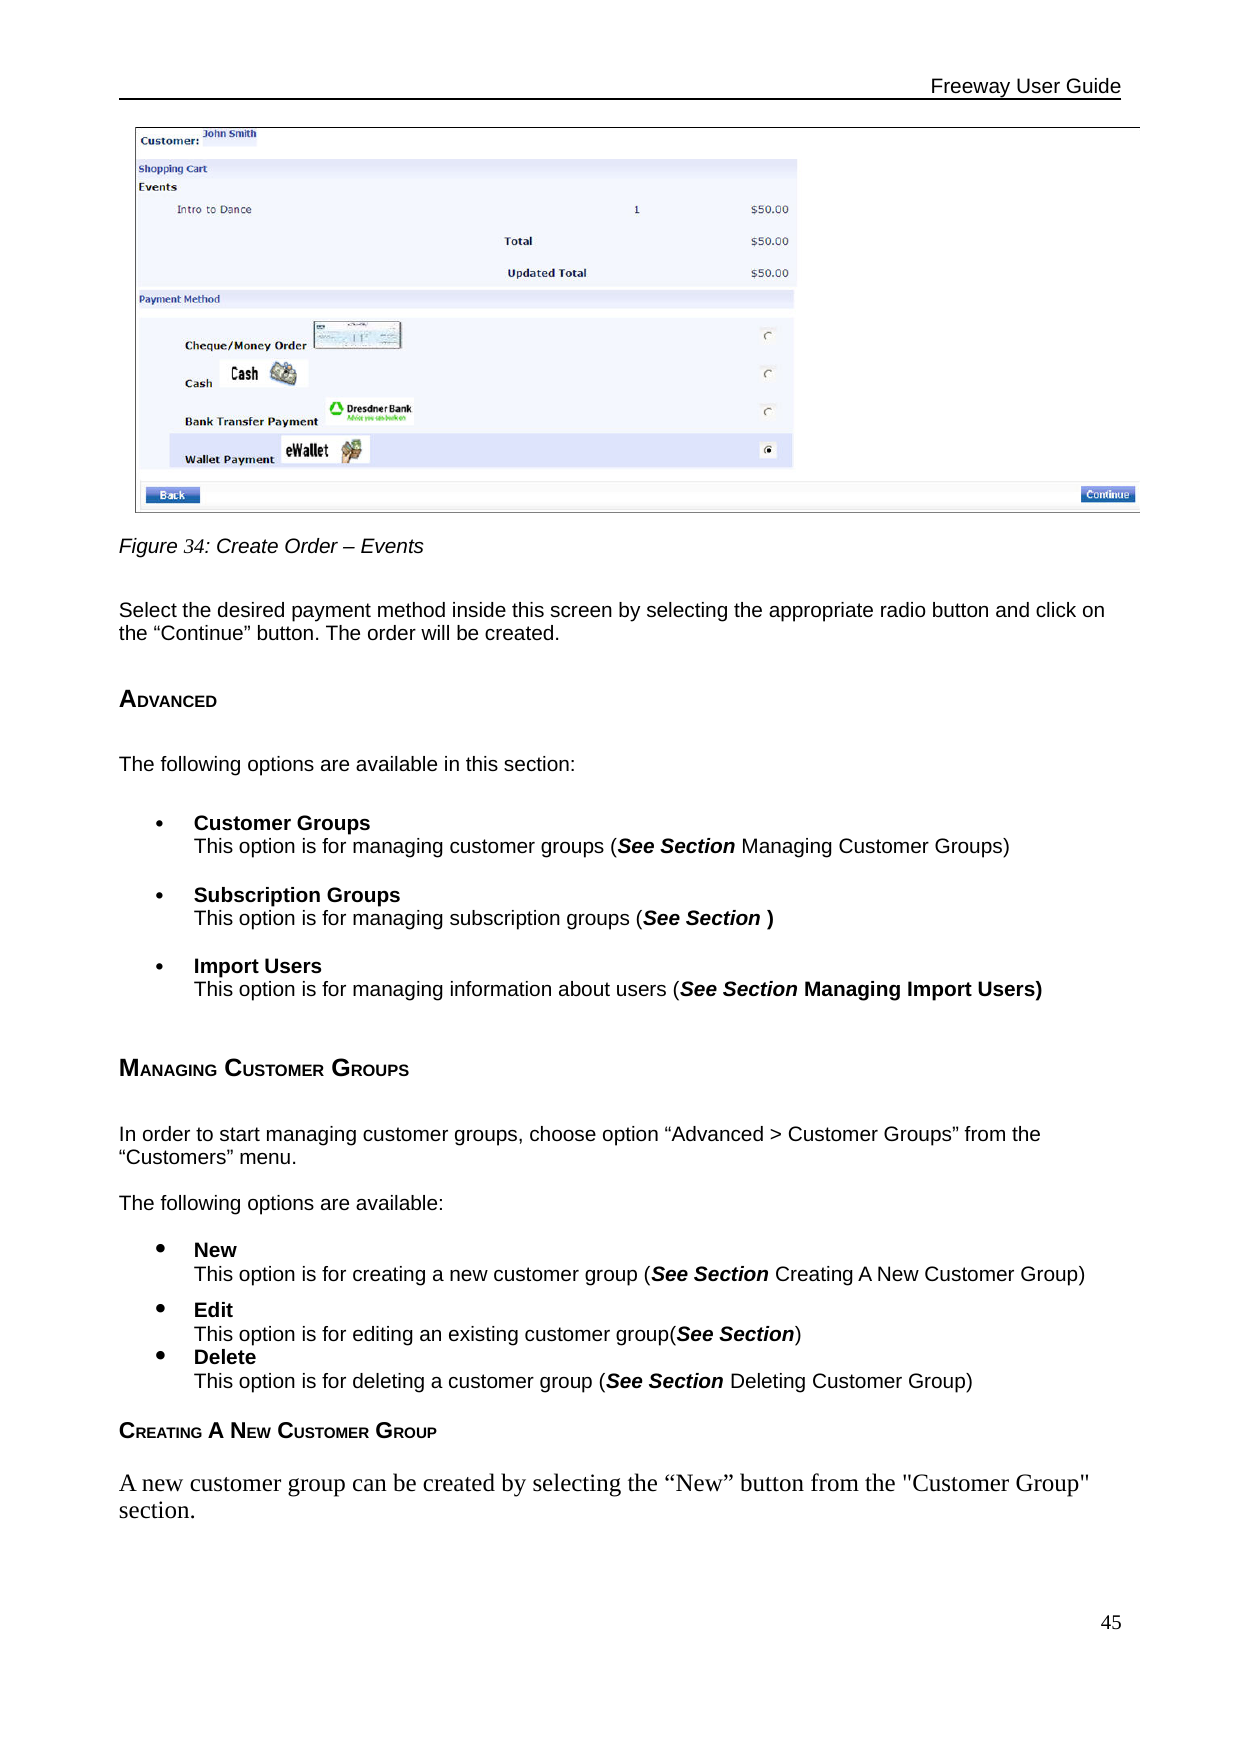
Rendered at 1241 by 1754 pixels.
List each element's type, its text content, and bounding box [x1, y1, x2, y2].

text In order to start managing customer groups, choose option “Advanced > Customer Groups” from the “Customers” menu. [119, 1122, 1121, 1168]
picture [135, 127, 1140, 513]
list Customer Groups This option is for managing customer groups (See Section Managing Customer Groups) [156, 812, 1121, 858]
text Select the desired payment method inside this screen by selecting the appropriate radio button and click on the “Continue” button. The order will be created. [119, 598, 1121, 644]
text A new customer group can be created by selecting the “New” button from the "Customer Group" section. [119, 1469, 1121, 1524]
subtitle Advanced [119, 685, 1121, 713]
list Delete This option is for deleting a customer group (See Section Deleting Customer Group) [156, 1346, 1121, 1393]
list Import Users This option is for managing information about users (See Section Managing Import Users) [156, 955, 1121, 1001]
list Subscription Groups This option is for managing subscription groups (See Section ) [156, 883, 1121, 930]
subtitle Creating A New Customer Group [119, 1418, 1121, 1444]
list Edit This option is for editing an existing customer group(See Section) [156, 1298, 1121, 1346]
text Figure 34: Create Order – Events [119, 534, 1121, 558]
text The following options are available: [119, 1192, 1121, 1215]
subtitle Managing Customer Groups [119, 1054, 1121, 1082]
text The following options are available in this section: [119, 753, 1121, 776]
list New This option is for creating a new customer group (See Section Creating A New Customer Group) [156, 1238, 1121, 1286]
